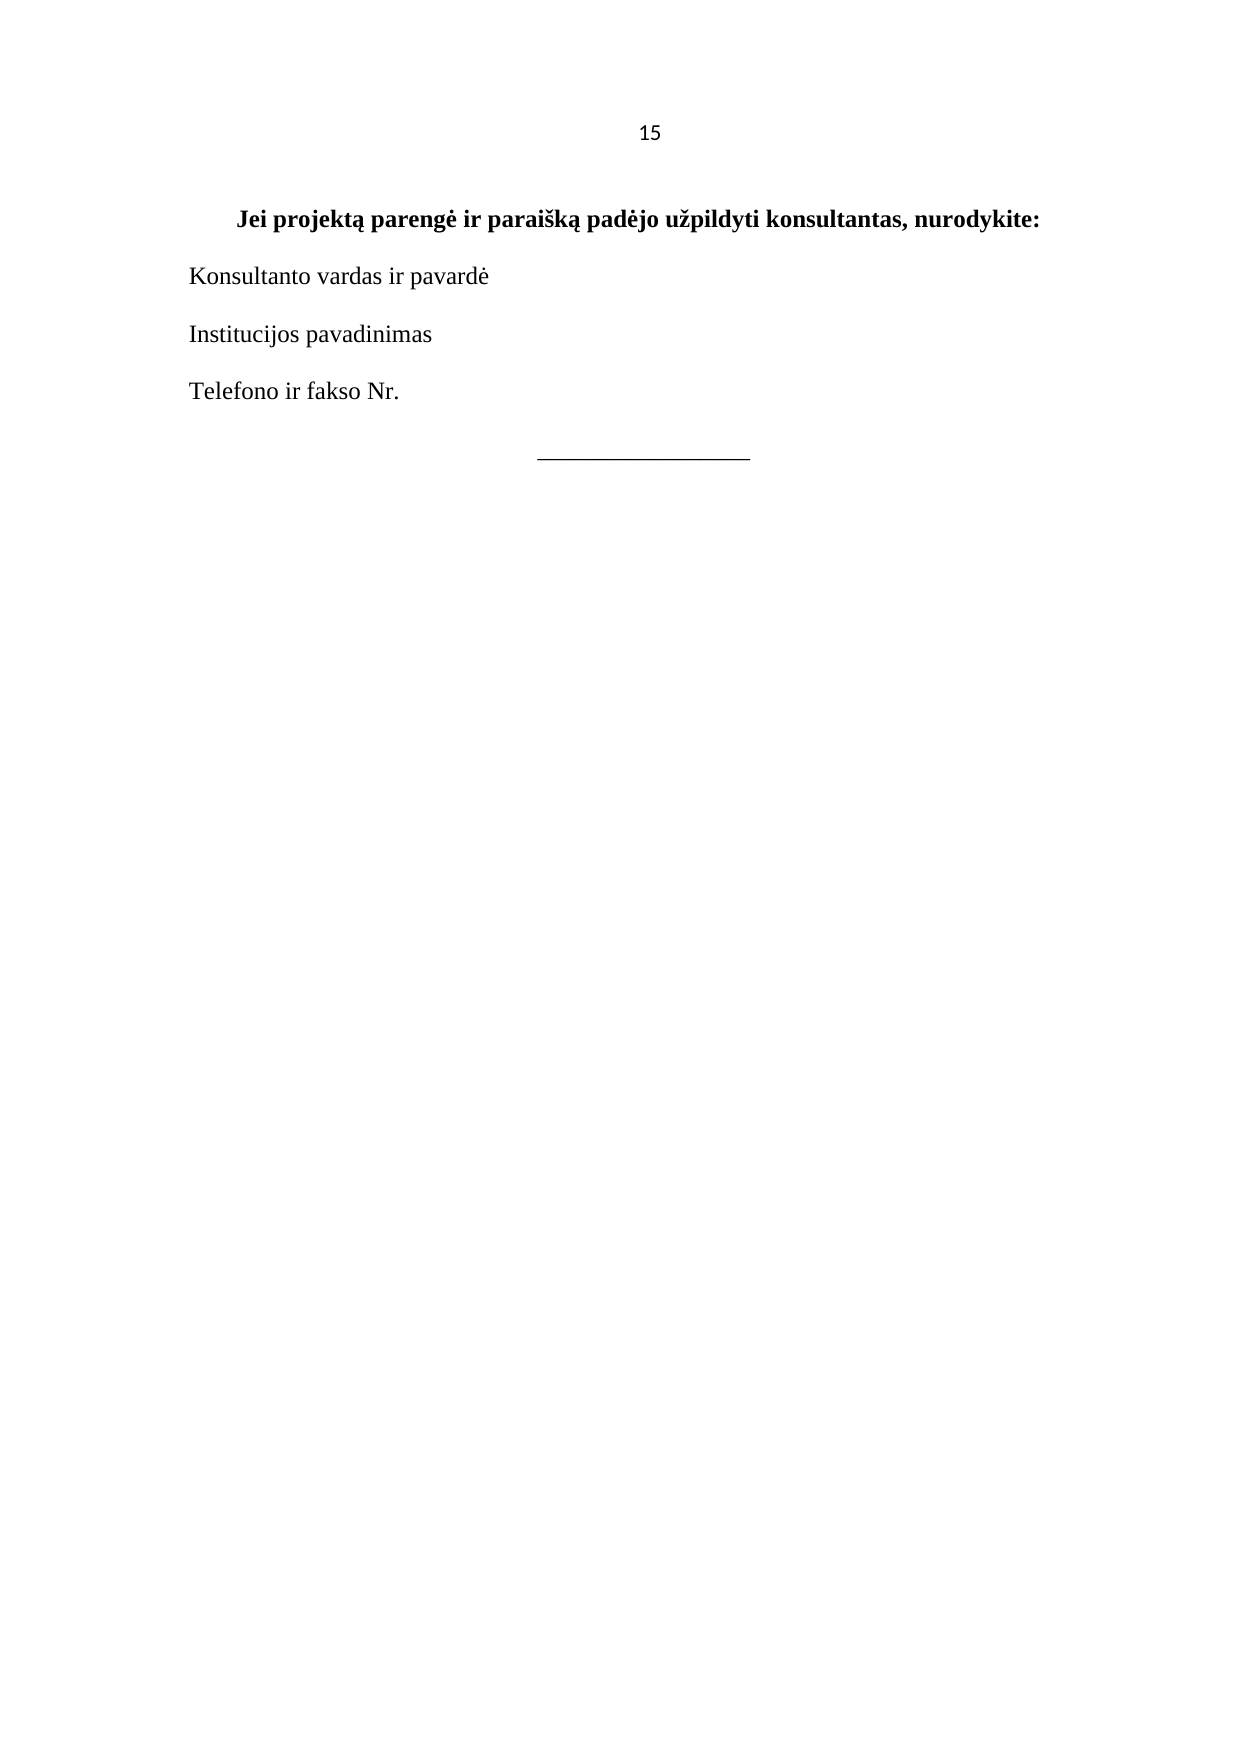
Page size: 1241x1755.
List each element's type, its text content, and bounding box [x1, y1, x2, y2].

text _________________ [165, 434, 1122, 462]
text Jei projektą parengė ir paraišką padėjo užpildyti konsultantas, nurodykite: [177, 204, 1122, 232]
table_header Konsultanto vardas ir pavardė Institucijos pavadinimas Telefono ir fakso Nr. [177, 261, 1122, 405]
